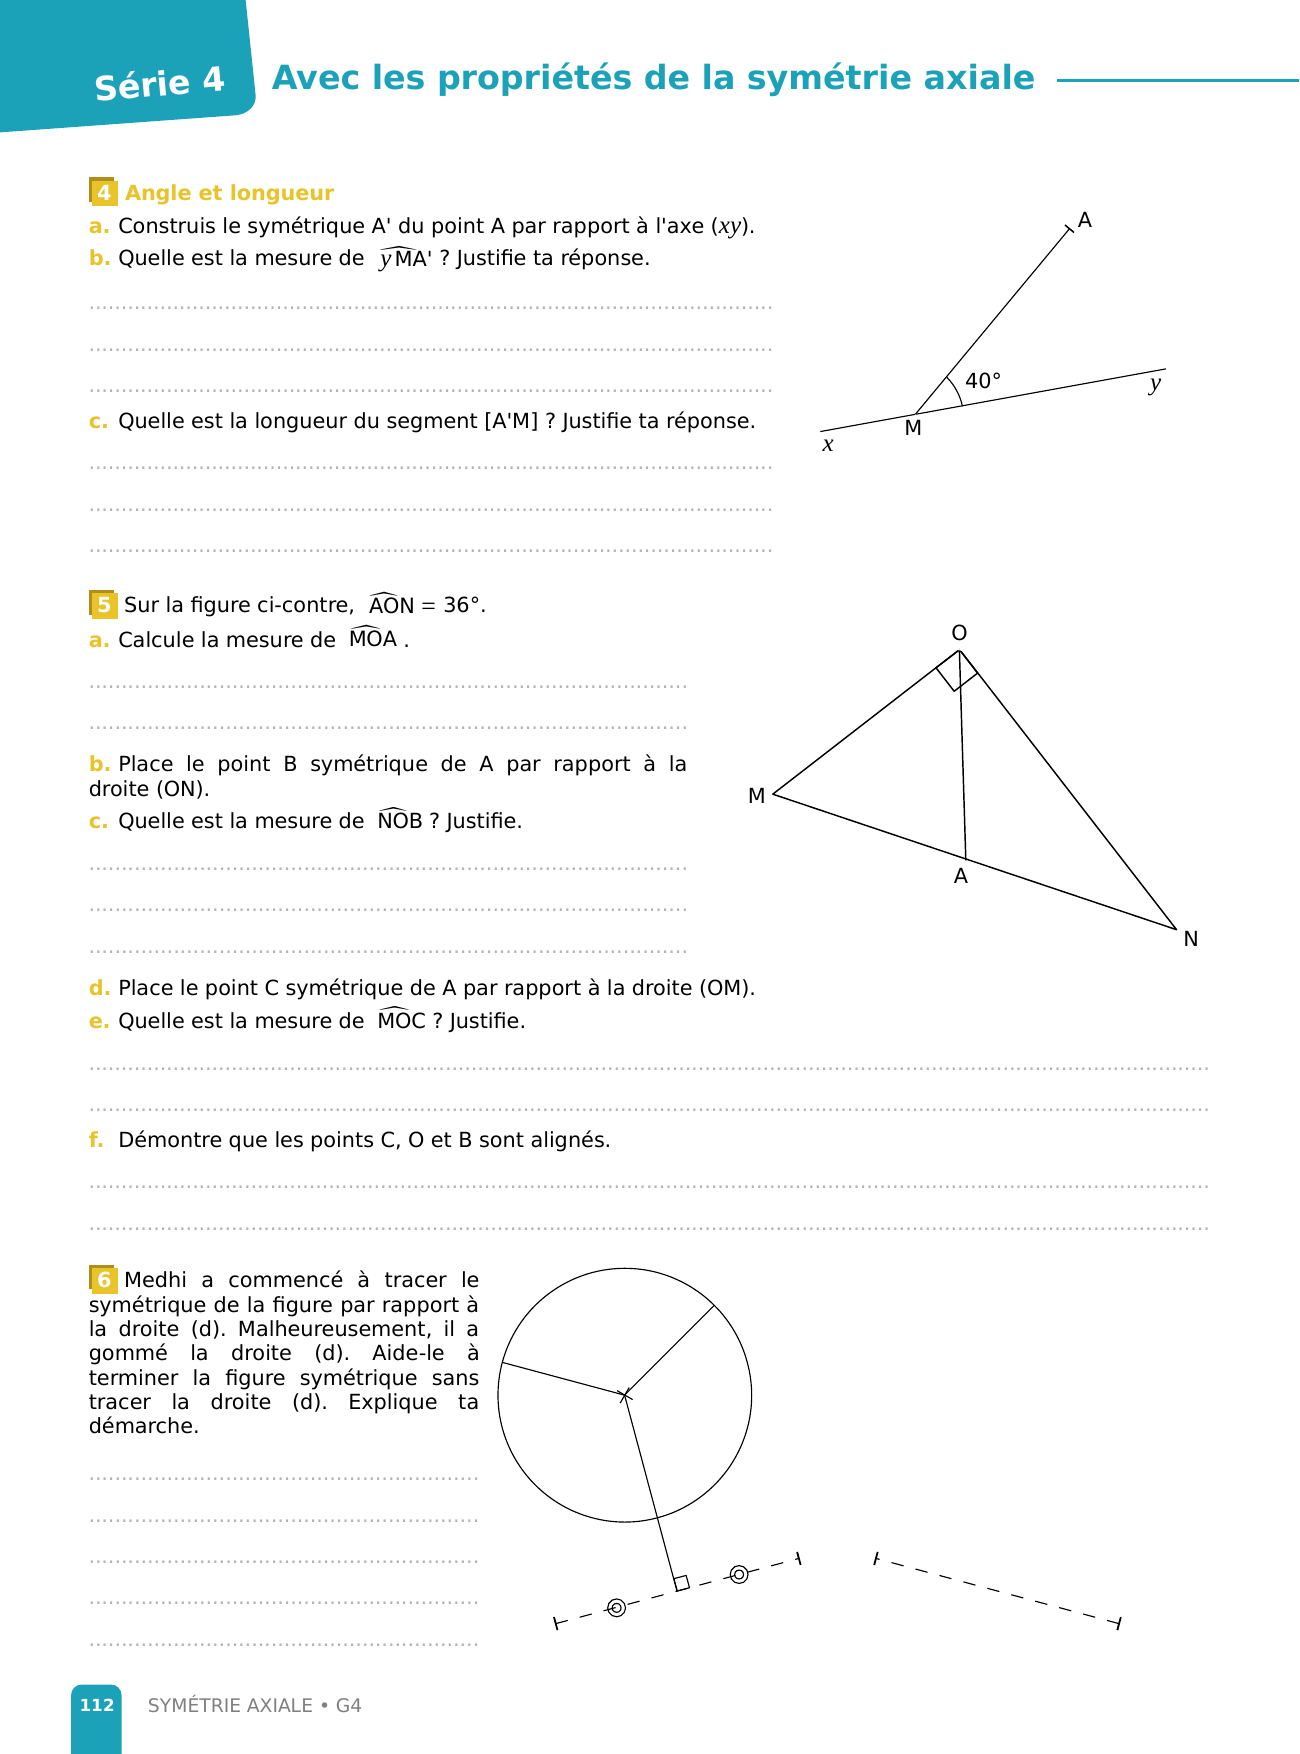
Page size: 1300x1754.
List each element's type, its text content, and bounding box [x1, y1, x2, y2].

list Quelle est la mesure de ? Justifie. [88, 807, 886, 834]
subtitle [761, 590, 1211, 618]
subtitle Angle et longueur [114, 177, 1211, 205]
list [1041, 752, 1211, 801]
list [965, 807, 1100, 834]
list Quelle est la longueur du segment [A'M] ? Justifie ta réponse. [919, 409, 1211, 433]
list [1035, 245, 1211, 273]
subtitle Sur la figure ci-contre, = 36°. [114, 590, 844, 618]
list Quelle est la longueur du segment [A'M] ? Justifie ta réponse. [822, 416, 944, 433]
list [776, 752, 963, 801]
list [1084, 807, 1211, 834]
list Place le point C symétrique de A par rapport à la droite (OM). [88, 976, 1211, 1000]
list Quelle est la mesure de ? Justifie ta réponse. [88, 245, 1054, 273]
list Construis le symétrique A' du point A par rapport à l'axe (xy). [88, 211, 1211, 239]
list Calcule la mesure de . [88, 624, 956, 652]
list Quelle est la longueur du segment [A'M] ? Justifie ta réponse. [88, 409, 918, 433]
list Calcule la mesure de . [878, 624, 1211, 652]
list Démontre que les points C, O et B sont alignés. [88, 1128, 1211, 1153]
list [817, 807, 964, 834]
list Place le point B symétrique de A par rapport à la droite (ON). [88, 752, 824, 801]
list Quelle est la mesure de ? Justifie. [88, 1006, 1211, 1034]
list [964, 752, 1075, 801]
subtitle Medhi a commencé à tracer le symétrique de la figure par rapport à la droite (d). Malheureusement, il a gommé la droite (d). Aide‑le à terminer la figure symétrique sans tracer la droite (d). Explique ta démarche. [88, 1265, 1211, 1438]
